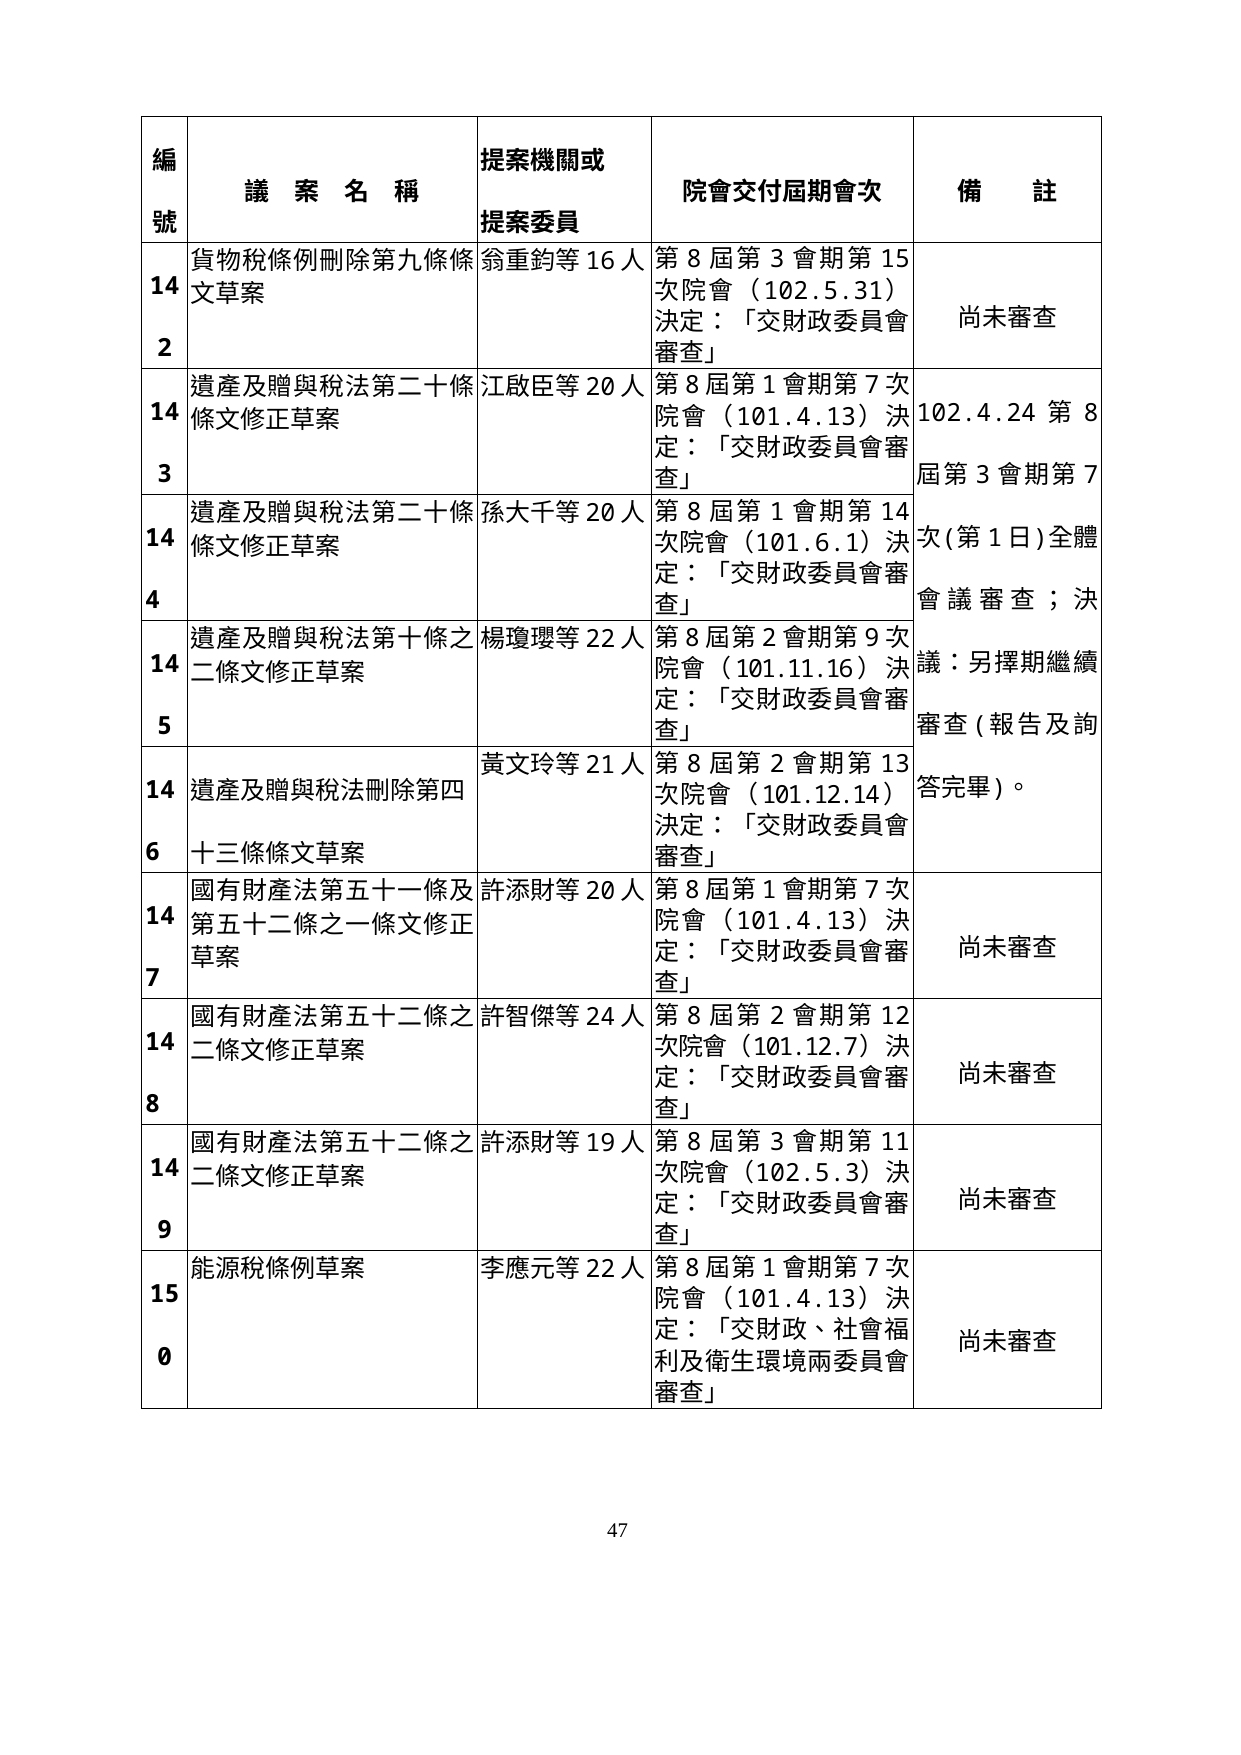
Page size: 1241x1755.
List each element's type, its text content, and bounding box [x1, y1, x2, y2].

table_cell 翁重鈞等16人 [478, 243, 651, 368]
table_cell 國有財產法第五十一條及第五十二條之一條文修正草案 [188, 873, 477, 998]
table_cell 遺產及贈與稅法第二十條條文修正草案 [188, 369, 477, 494]
table_cell 遺產及贈與稅法第十條之二條文修正草案 [188, 621, 477, 746]
table_cell 第8屆第3會期第11次院會（102.5.3）決定：「交財政委員會審查」 [652, 1125, 913, 1250]
table_cell 第8屆第1會期第14次院會（101.6.1）決定：「交財政委員會審查」 [652, 495, 913, 620]
table_cell 尚未審查 [914, 243, 1101, 368]
table_cell 遺產及贈與稅法第二十條條文修正草案 [188, 495, 477, 620]
table_cell 145 [142, 621, 187, 746]
table_header 備 註 [914, 117, 1101, 242]
table_cell 能源稅條例草案 [188, 1251, 477, 1407]
table_cell 孫大千等20人 [478, 495, 651, 620]
table_cell 尚未審查 [914, 1251, 1101, 1407]
table_cell 國有財產法第五十二條之二條文修正草案 [188, 999, 477, 1124]
table_cell 第8屆第2會期第9次院會（101.11.16）決定：「交財政委員會審查」 [652, 621, 913, 746]
table_cell 150 [142, 1251, 187, 1407]
table_cell 黃文玲等21人 [478, 747, 651, 872]
table_cell 尚未審查 [914, 873, 1101, 998]
table_cell 貨物稅條例刪除第九條條文草案 [188, 243, 477, 368]
table_cell 144 [142, 495, 187, 620]
table_cell 遺產及贈與稅法刪除第四十三條條文草案 [188, 747, 477, 872]
table_cell 李應元等22人 [478, 1251, 651, 1407]
table_cell 143 [142, 369, 187, 494]
table_cell 許添財等20人 [478, 873, 651, 998]
table_header 院會交付屆期會次 [652, 117, 913, 242]
table_cell 148 [142, 999, 187, 1124]
table_cell 許添財等19人 [478, 1125, 651, 1250]
table_cell 第8屆第2會期第13次院會（101.12.14）決定：「交財政委員會審查」 [652, 747, 913, 872]
table_cell 尚未審查 [914, 1125, 1101, 1250]
table_cell 國有財產法第五十二條之二條文修正草案 [188, 1125, 477, 1250]
table_cell 第8屆第1會期第7次院會（101.4.13）決定：「交財政、社會福利及衛生環境兩委員會審查」 [652, 1251, 913, 1407]
table_cell 142 [142, 243, 187, 368]
table_cell 尚未審查 [914, 999, 1101, 1124]
table_cell 江啟臣等20人 [478, 369, 651, 494]
table_cell 楊瓊瓔等22人 [478, 621, 651, 746]
table_cell 146 [142, 747, 187, 872]
table_header 提案機關或 提案委員 [478, 117, 651, 242]
table_header 編號 [142, 117, 187, 242]
table_cell 149 [142, 1125, 187, 1250]
table_cell 第8屆第1會期第7次院會（101.4.13）決定：「交財政委員會審查」 [652, 873, 913, 998]
table_cell 102.4.24第8屆第3會期第7次(第1日)全體會議審查；決議：另擇期繼續審查(報告及詢答完畢)。 [914, 369, 1101, 872]
table_cell 第8屆第2會期第12次院會（101.12.7）決定：「交財政委員會審查」 [652, 999, 913, 1124]
table_cell 許智傑等24人 [478, 999, 651, 1124]
table_cell 147 [142, 873, 187, 998]
table_cell 第8屆第1會期第7次院會（101.4.13）決定：「交財政委員會審查」 [652, 369, 913, 494]
table_header 議 案 名 稱 [188, 117, 477, 242]
table_cell 第8屆第3會期第15次院會（102.5.31）決定：「交財政委員會審查」 [652, 243, 913, 368]
